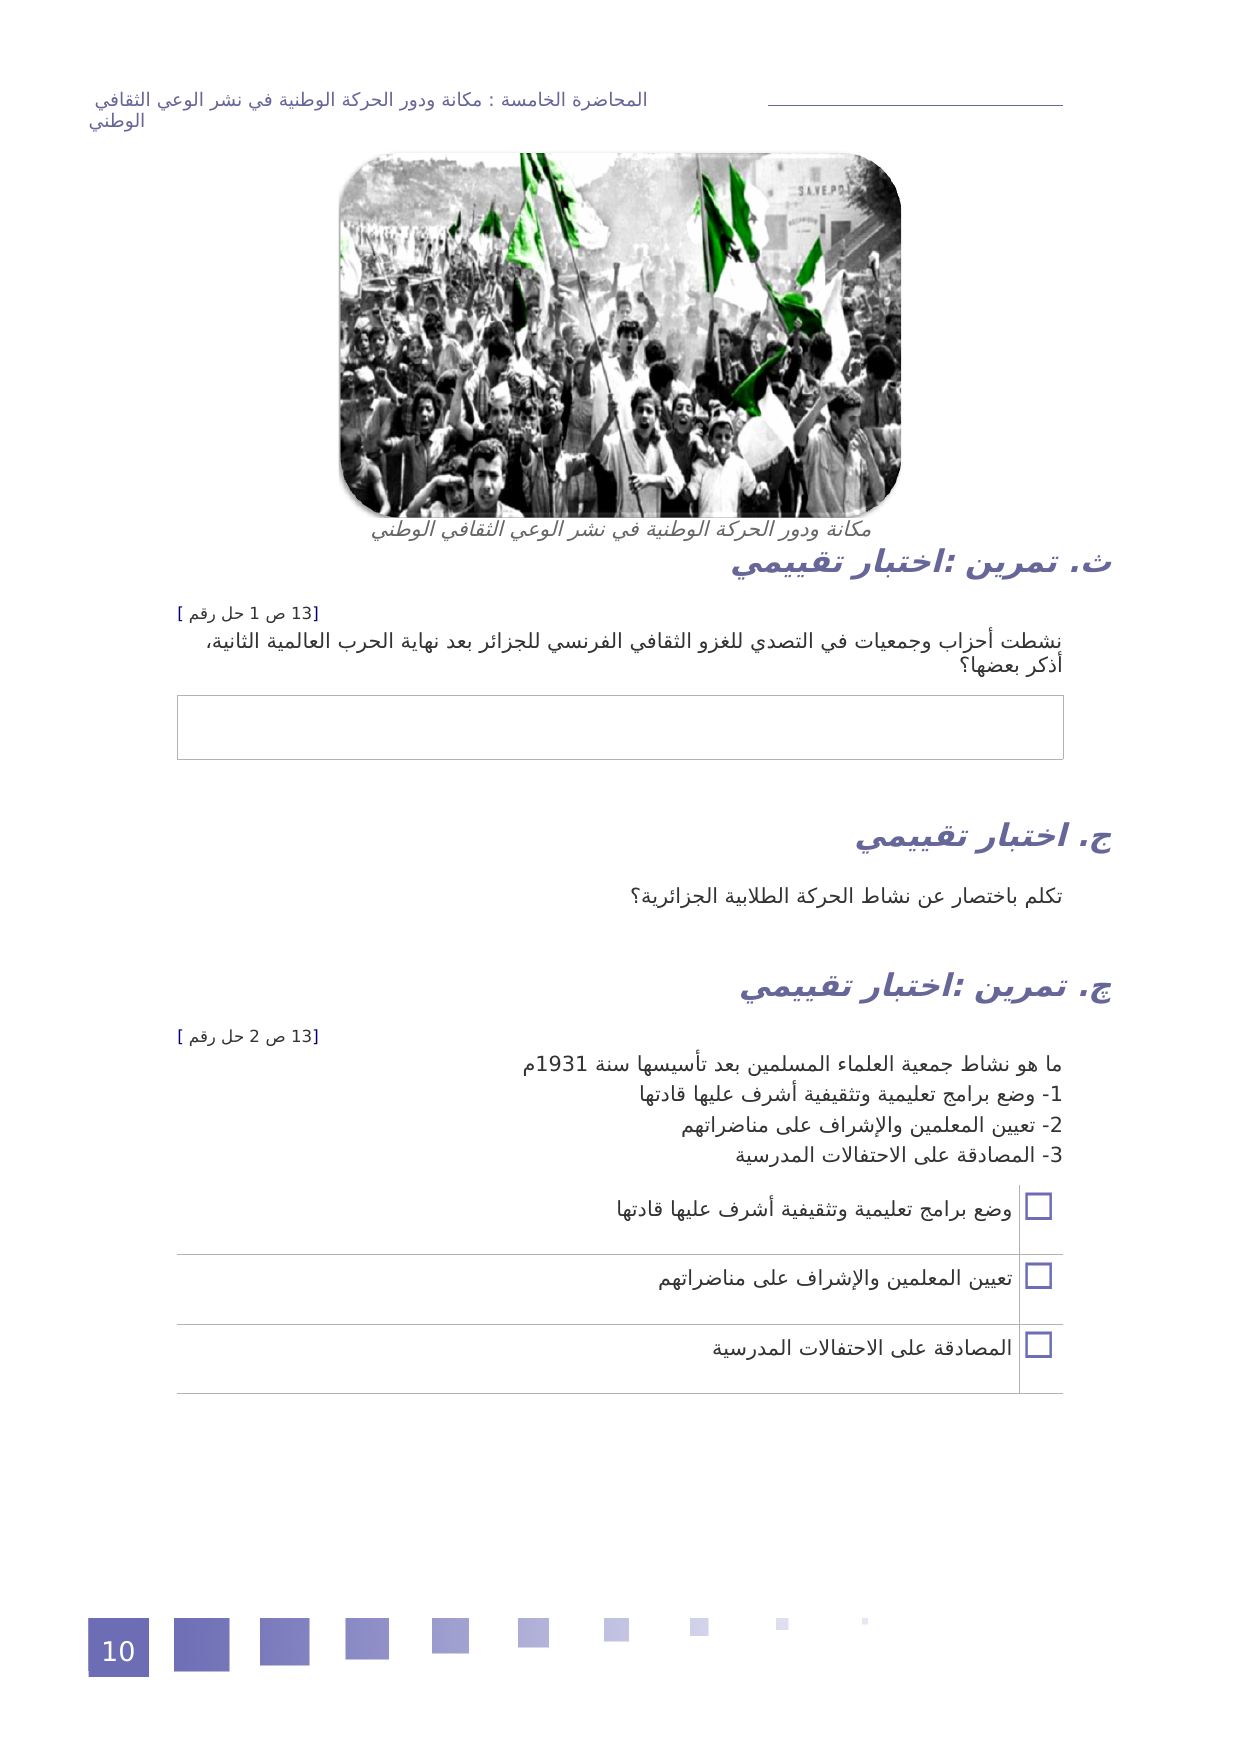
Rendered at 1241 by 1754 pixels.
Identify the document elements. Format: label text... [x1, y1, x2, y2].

table_cell [1020, 1290, 1063, 1324]
text تكلم باختصار عن نشاط الحركة الطلابية الجزائرية؟ [177, 884, 1063, 908]
text 3- المصادقة على الاحتفالات المدرسية [177, 1143, 1063, 1167]
table_cell [1020, 1330, 1063, 1393]
text 2- تعيين المعلمين والإشراف على مناضراتهم [177, 1113, 1063, 1137]
title اختبار تقييمي [177, 818, 1122, 854]
text ما هو نشاط جمعية العلماء المسلمين بعد تأسيسها سنة 1931م [177, 1052, 1063, 1077]
table_header [1020, 1185, 1063, 1254]
title تمرين :اختبار تقييمي [177, 967, 1122, 1003]
picture [1024, 1329, 1054, 1359]
text [13 ص 2 حل رقم ] [177, 1027, 1063, 1046]
text 1- وضع برامج تعليمية وتثقيفية أشرف عليها قادتها [177, 1082, 1063, 1107]
text نشطت أحزاب وجمعيات في التصدي للغزو الثقافي الفرنسي للجزائر بعد نهاية الحرب العالمية الثانية، أذكر بعضها؟ [177, 629, 1063, 678]
table_header وضع برامج تعليمية وتثقيفية أشرف عليها قادتها [177, 1185, 1019, 1254]
picture [1024, 1260, 1054, 1290]
picture [338, 150, 902, 518]
picture [1024, 1190, 1054, 1221]
title مكانة ودور الحركة الوطنية في نشر الوعي الثقافي الوطني [177, 517, 1063, 541]
picture [88, 1618, 1063, 1677]
table_cell [1020, 1255, 1063, 1289]
title تمرين :اختبار تقييمي [177, 544, 1122, 580]
table_cell تعيين المعلمين والإشراف على مناضراتهم [177, 1255, 1019, 1324]
table_cell المصادقة على الاحتفالات المدرسية [177, 1325, 1019, 1393]
table_header [178, 696, 1063, 759]
table_cell [1020, 1325, 1063, 1329]
text [13 ص 1 حل رقم ] [177, 604, 1063, 623]
